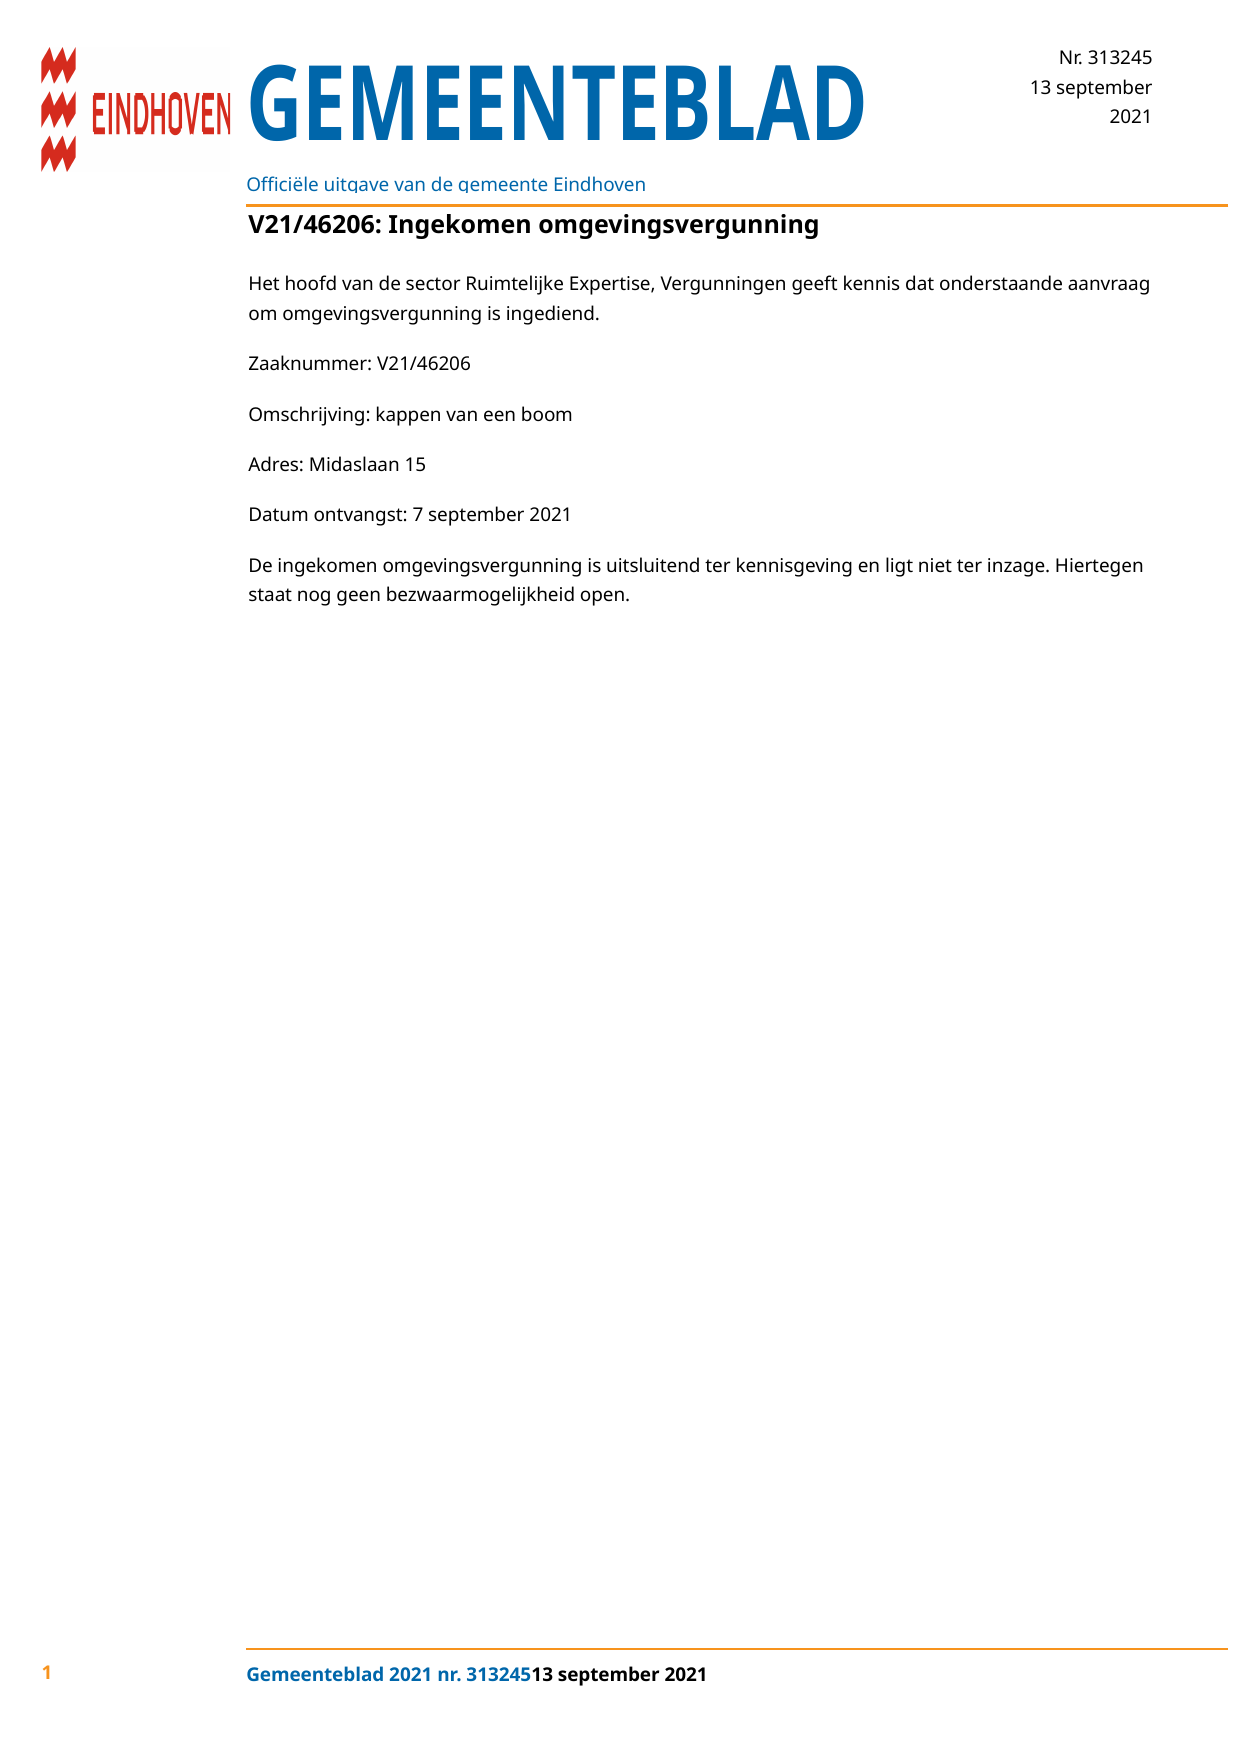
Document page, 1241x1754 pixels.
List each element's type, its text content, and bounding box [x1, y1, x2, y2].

text Het hoofd van de sector Ruimtelijke Expertise, Vergunningen geeft kennis dat onderstaande aanvraag om omgevingsvergunning is ingediend. [248, 270, 1152, 326]
text Datum ontvangst: 7 september 2021 [248, 502, 1152, 527]
text V21/46206: Ingekomen omgevingsvergunning [248, 207, 1152, 241]
text Omschrijving: kappen van een boom [248, 401, 1152, 426]
text Zaaknummer: V21/46206 [248, 350, 1152, 376]
text De ingekomen omgevingsvergunning is uitsluitend ter kennisgeving en ligt niet ter inzage. Hiertegen staat nog geen bezwaarmogelijkheid open. [248, 552, 1152, 607]
picture [41, 47, 231, 172]
text Adres: Midaslaan 15 [248, 451, 1152, 477]
